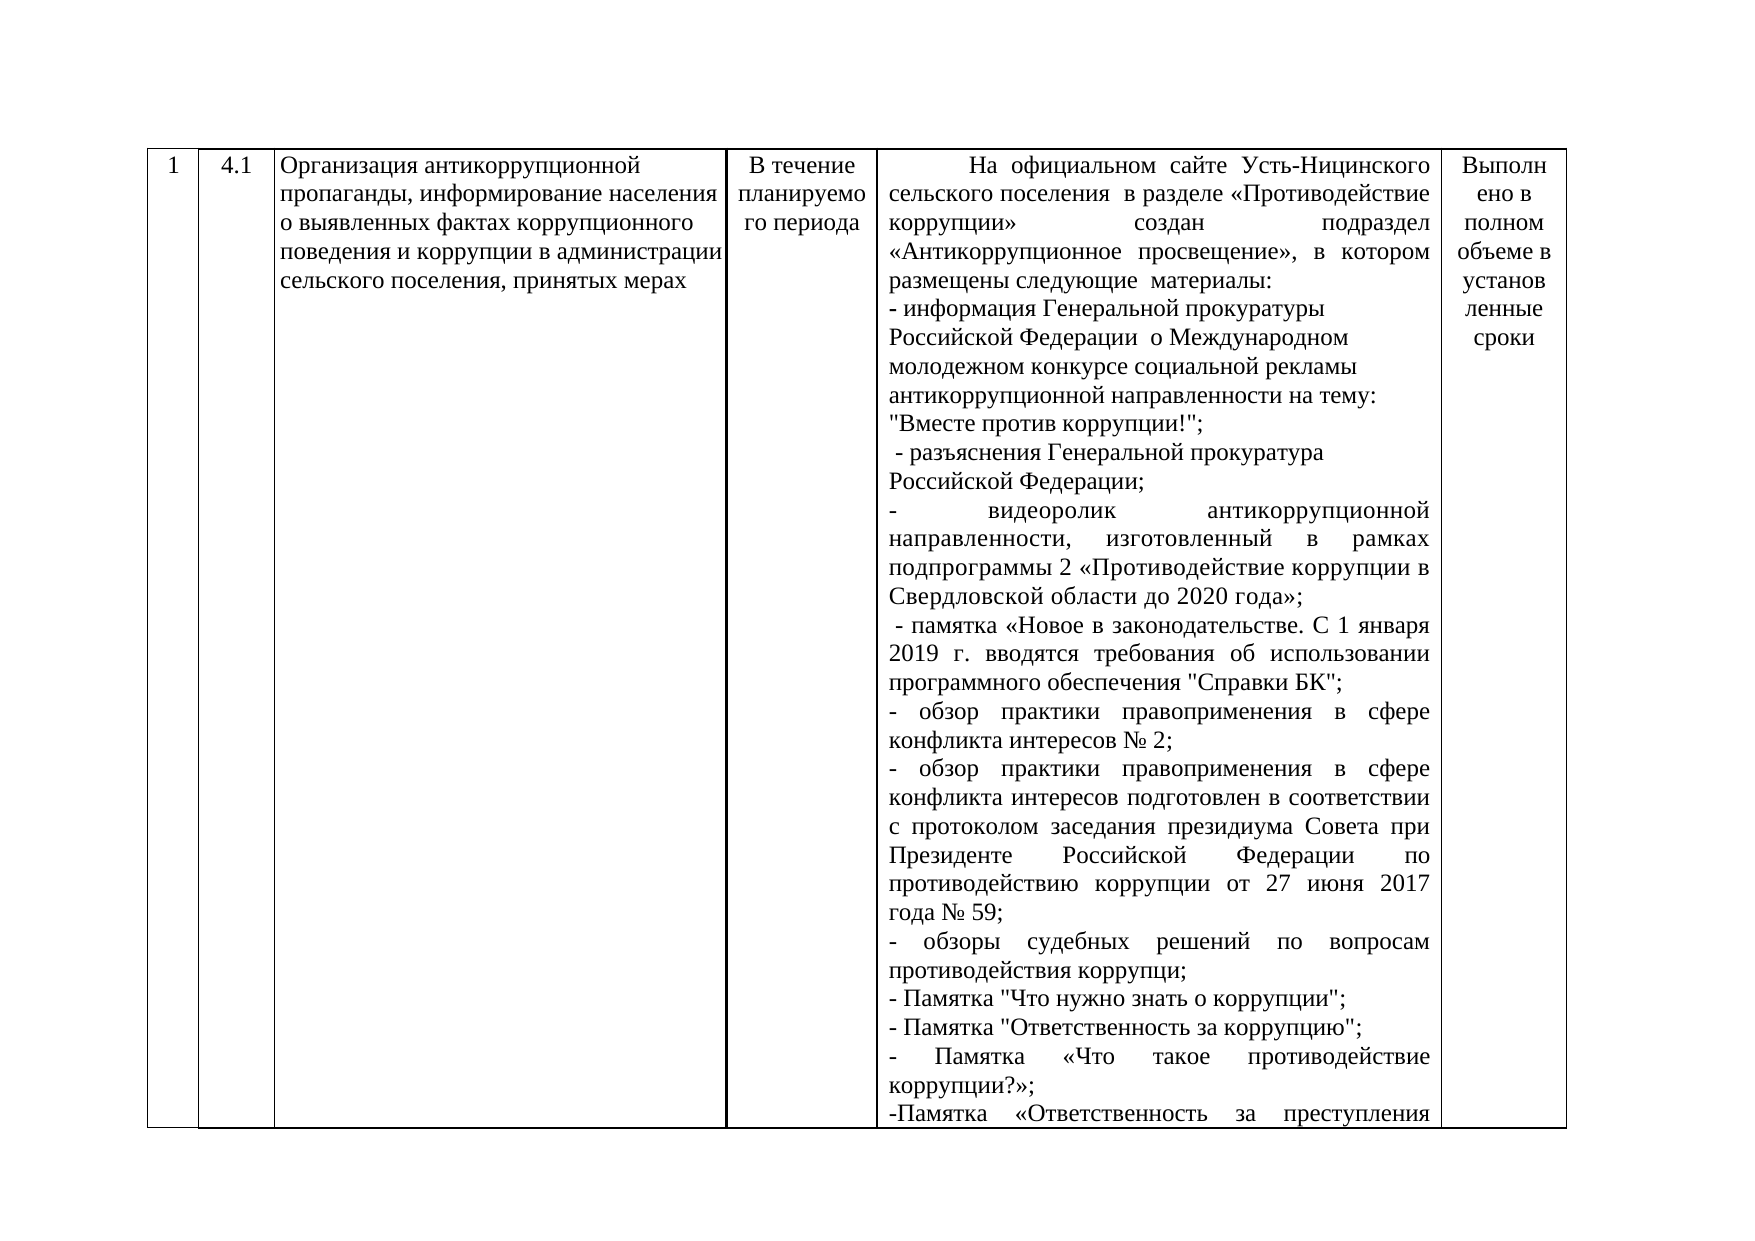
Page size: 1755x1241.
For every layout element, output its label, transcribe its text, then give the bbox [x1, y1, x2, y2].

table_cell Организация антикоррупционной пропаганды, информирование населения о выявленных фактах коррупционного поведения и коррупции в администрации сельского поселения, принятых мерах [275, 150, 725, 1127]
table_cell [1662, 148, 1666, 1127]
table_cell 4.1 [199, 150, 274, 1127]
table_cell Выполнено в полном объеме в установленные сроки [1442, 150, 1566, 1127]
table_cell На официальном сайте Усть-Ницинского сельского поселения в разделе «Противодействие коррупции» создан подраздел «Антикоррупционное просвещение», в котором размещены следующие материалы: - информация Генеральной прокуратуры Российской Федерации о Международном молодежном конкурсе социальной рекламы антикоррупционной направленности на тему: "Вместе против коррупции!"; - разъяснения Генеральной прокуратура Российской Федерации; - видеоролик антикоррупционной направленности, изготовленный в рамках подпрограммы 2 «Противодействие коррупции в Свердловской области до 2020 года»; - памятка «Новое в законодательстве. С 1 января 2019 г. вводятся требования об использовании программного обеспечения "Справки БК"; - обзор практики правоприменения в сфере конфликта интересов № 2; - обзор практики правоприменения в сфере конфликта интересов подготовлен в соответствии с протоколом заседания президиума Совета при Президенте Российской Федерации по противодействию коррупции от 27 июня 2017 года № 59; - обзоры судебных решений по вопросам противодействия коррупци; - Памятка "Что нужно знать о коррупции"; - Памятка "Ответственность за коррупцию"; - Памятка «Что такое противодействие коррупции?»; -Памятка «Ответственность за преступления [878, 150, 1441, 1127]
table_cell 1 [148, 149, 198, 1127]
table_cell [1567, 148, 1662, 1127]
table_cell В течение планируемого периода [728, 150, 876, 1127]
